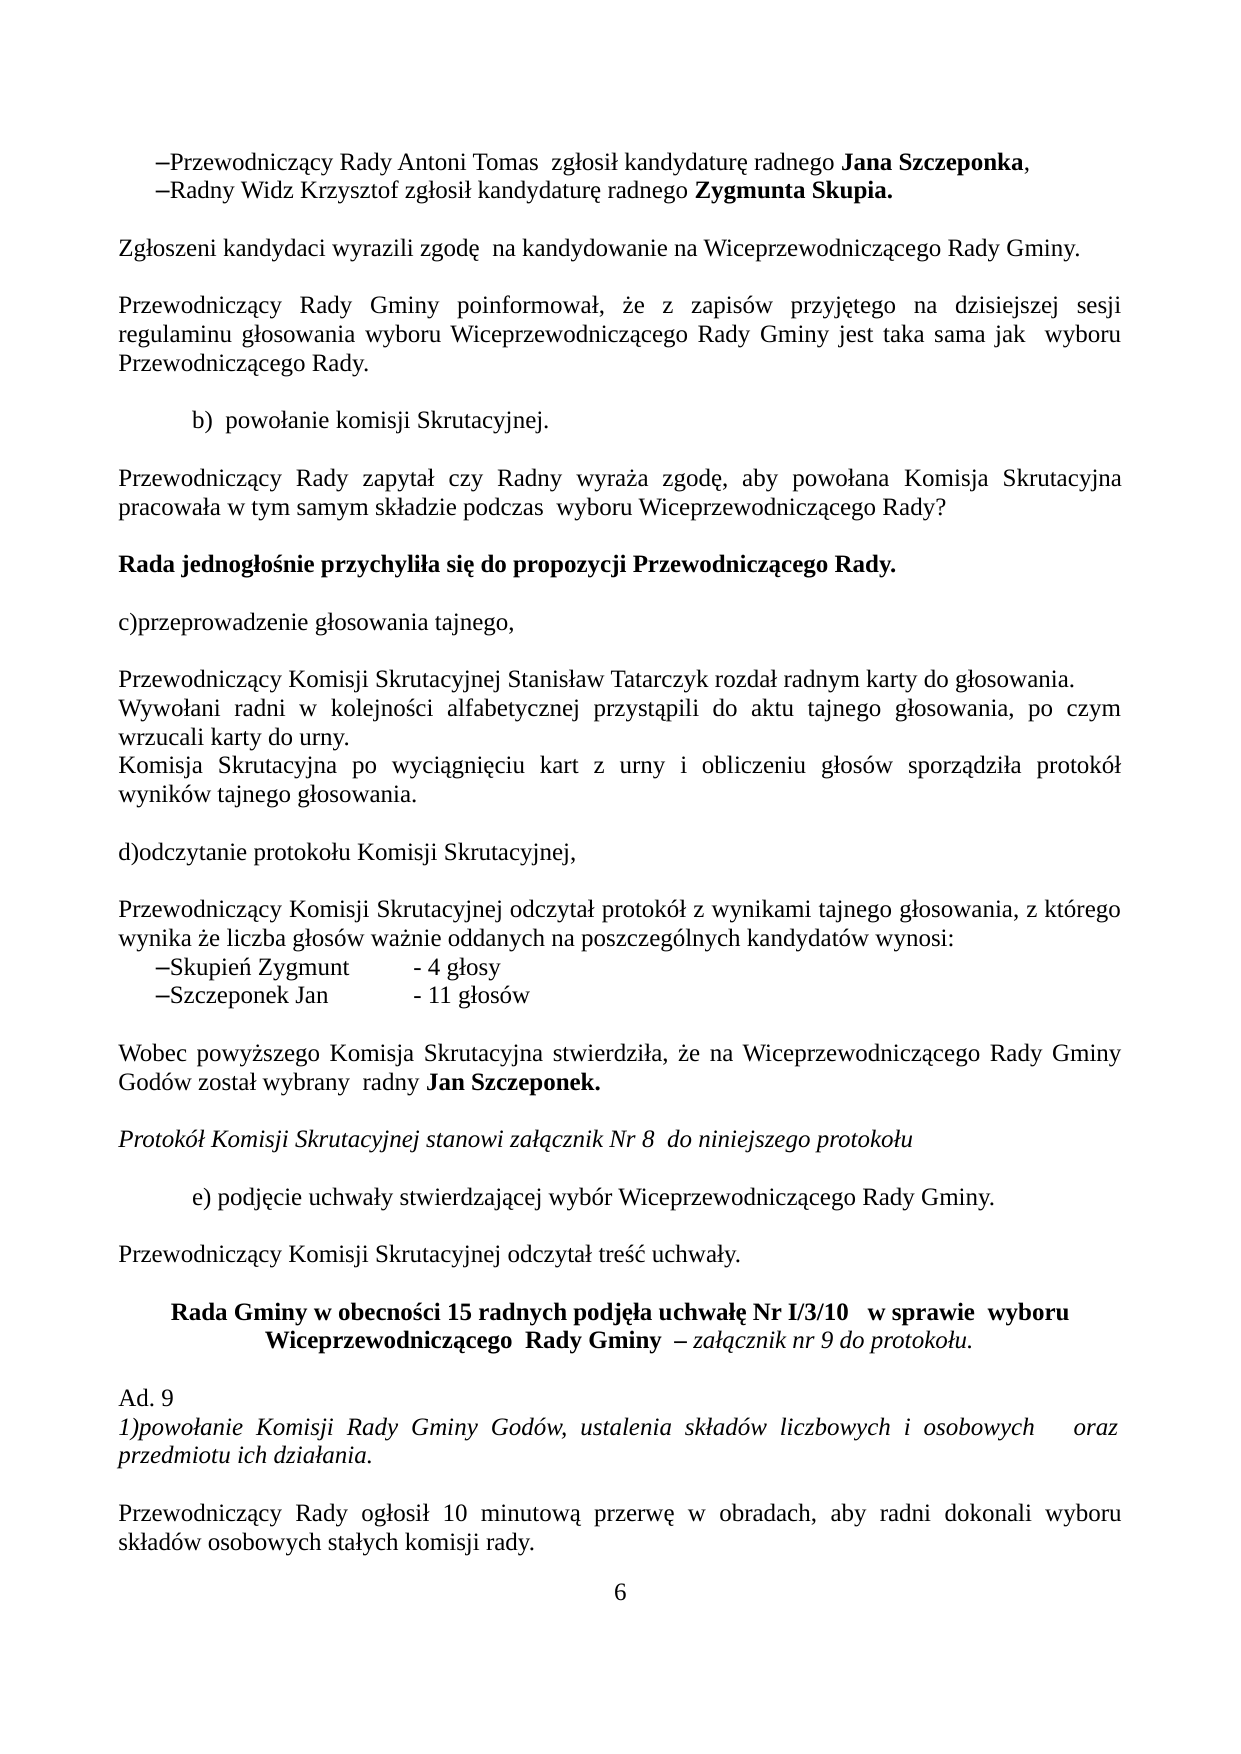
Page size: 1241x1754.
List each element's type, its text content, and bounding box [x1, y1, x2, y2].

list Przewodniczący Rady Antoni Tomas zgłosił kandydaturę radnego Jana Szczeponka, [118, 147, 1122, 176]
text Przewodniczący Komisji Skrutacyjnej odczytał treść uchwały. [118, 1239, 1122, 1268]
list przeprowadzenie głosowania tajnego, [118, 607, 1122, 636]
text Rada jednogłośnie przychyliła się do propozycji Przewodniczącego Rady. [118, 549, 1122, 578]
list Szczeponek Jan - 11 głosów [118, 981, 1122, 1009]
text Komisja Skrutacyjna po wyciągnięciu kart z urny i obliczeniu głosów sporządziła protokół wyników tajnego głosowania. [118, 751, 1122, 808]
text Ad. 9 [118, 1383, 1122, 1412]
text Przewodniczący Rady zapytał czy Radny wyraża zgodę, aby powołana Komisja Skrutacyjna pracowała w tym samym składzie podczas wyboru Wiceprzewodniczącego Rady? [118, 463, 1122, 521]
list odczytanie protokołu Komisji Skrutacyjnej, [118, 837, 1122, 866]
list powołanie Komisji Rady Gminy Godów, ustalenia składów liczbowych i osobowych oraz przedmiotu ich działania. [118, 1412, 1122, 1469]
text Zgłoszeni kandydaci wyrazili zgodę na kandydowanie na Wiceprzewodniczącego Rady Gminy. [118, 233, 1122, 262]
text Przewodniczący Komisji Skrutacyjnej Stanisław Tatarczyk rozdał radnym karty do głosowania. [118, 664, 1122, 693]
text Przewodniczący Rady ogłosił 10 minutową przerwę w obradach, aby radni dokonali wyboru składów osobowych stałych komisji rady. [118, 1498, 1122, 1556]
text Rada Gminy w obecności 15 radnych podjęła uchwałę Nr I/3/10 w sprawie wyboru Wiceprzewodniczącego Rady Gminy – załącznik nr 9 do protokołu. [118, 1297, 1122, 1354]
text Wywołani radni w kolejności alfabetycznej przystąpili do aktu tajnego głosowania, po czym wrzucali karty do urny. [118, 693, 1122, 751]
text Przewodniczący Komisji Skrutacyjnej odczytał protokół z wynikami tajnego głosowania, z którego wynika że liczba głosów ważnie oddanych na poszczególnych kandydatów wynosi: [118, 894, 1122, 952]
list Radny Widz Krzysztof zgłosił kandydaturę radnego Zygmunta Skupia. [118, 176, 1122, 204]
text b) powołanie komisji Skrutacyjnej. [118, 406, 1122, 434]
text Protokół Komisji Skrutacyjnej stanowi załącznik Nr 8 do niniejszego protokołu [118, 1124, 1122, 1153]
text e) podjęcie uchwały stwierdzającej wybór Wiceprzewodniczącego Rady Gminy. [118, 1182, 1122, 1211]
text Przewodniczący Rady Gminy poinformował, że z zapisów przyjętego na dzisiejszej sesji regulaminu głosowania wyboru Wiceprzewodniczącego Rady Gminy jest taka sama jak wyboru Przewodniczącego Rady. [118, 291, 1122, 377]
list Skupień Zygmunt - 4 głosy [118, 952, 1122, 981]
text Wobec powyższego Komisja Skrutacyjna stwierdziła, że na Wiceprzewodniczącego Rady Gminy Godów został wybrany radny Jan Szczeponek. [118, 1038, 1122, 1096]
